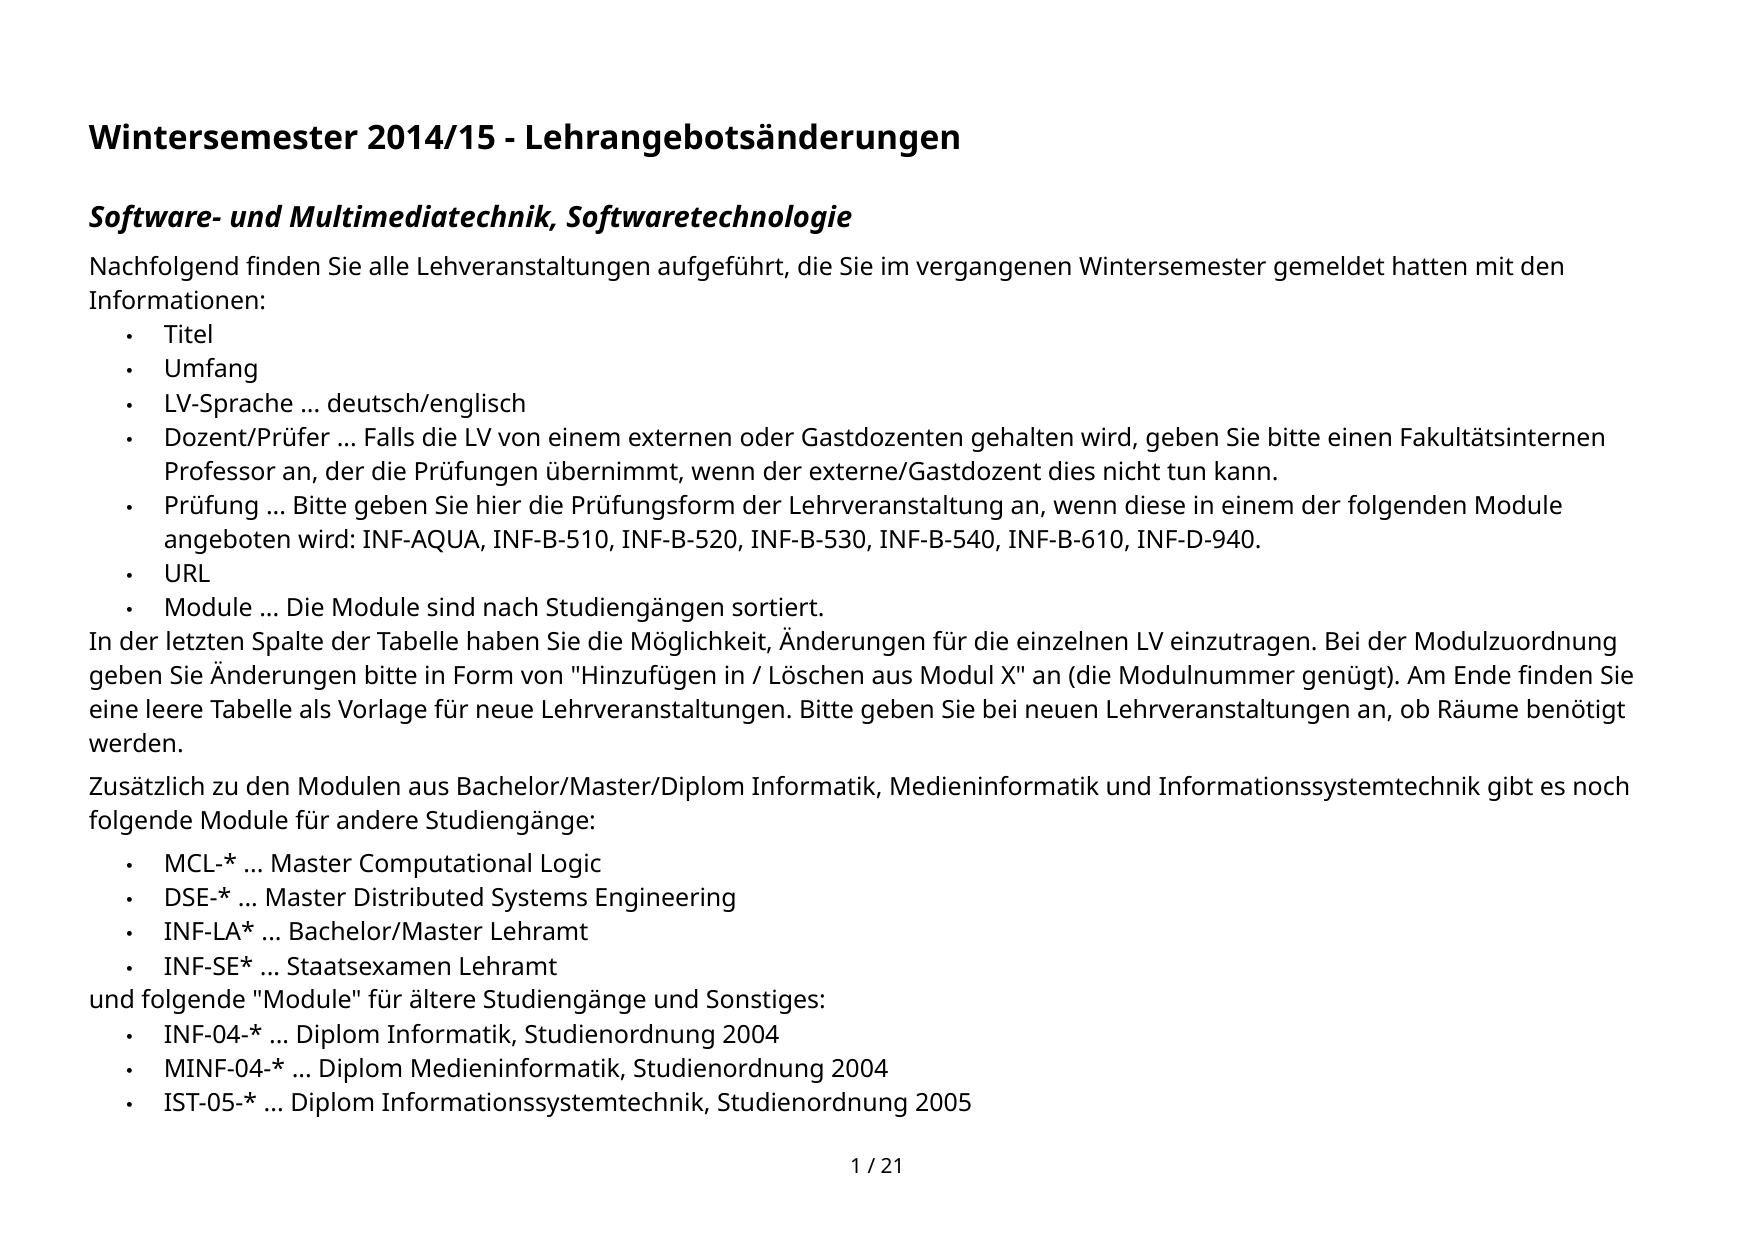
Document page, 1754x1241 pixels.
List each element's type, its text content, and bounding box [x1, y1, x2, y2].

list Titel [126, 317, 1665, 351]
text und folgende "Module" für ältere Studiengänge und Sonstiges: [88, 982, 1665, 1016]
list MCL-* ... Master Computational Logic [126, 846, 1665, 880]
list MINF-04-* ... Diplom Medieninformatik, Studienordnung 2004 [126, 1050, 1665, 1084]
text Zusätzlich zu den Modulen aus Bachelor/Master/Diplom Informatik, Medieninformatik und Informationssystemtechnik gibt es noch folgende Module für andere Studiengänge: [88, 769, 1665, 837]
list URL [126, 556, 1665, 589]
list Module ... Die Module sind nach Studiengängen sortiert. [126, 589, 1665, 624]
list DSE-* ... Master Distributed Systems Engineering [126, 880, 1665, 914]
text Nachfolgend finden Sie alle Lehveranstaltungen aufgeführt, die Sie im vergangenen Wintersemester gemeldet hatten mit den Informationen: [88, 249, 1665, 317]
list INF-LA* ... Bachelor/Master Lehramt [126, 914, 1665, 948]
subtitle Software- und Multimediatechnik, Softwaretechnologie [88, 197, 1665, 236]
list LV-Sprache ... deutsch/englisch [126, 385, 1665, 419]
list Prüfung ... Bitte geben Sie hier die Prüfungsform der Lehrveranstaltung an, wenn diese in einem der folgenden Module angeboten wird: INF-AQUA, INF-B-510, INF-B-520, INF-B-530, INF-B-540, INF-B-610, INF-D-940. [126, 487, 1665, 556]
list Dozent/Prüfer ... Falls die LV von einem externen oder Gastdozenten gehalten wird, geben Sie bitte einen Fakultätsinternen Professor an, der die Prüfungen übernimmt, wenn der externe/Gastdozent dies nicht tun kann. [126, 419, 1665, 487]
text In der letzten Spalte der Tabelle haben Sie die Möglichkeit, Änderungen für die einzelnen LV einzutragen. Bei der Modulzuordnung geben Sie Änderungen bitte in Form von "Hinzufügen in / Löschen aus Modul X" an (die Modulnummer genügt). Am Ende finden Sie eine leere Tabelle als Vorlage für neue Lehrveranstaltungen. Bitte geben Sie bei neuen Lehrveranstaltungen an, ob Räume benötigt werden. [88, 624, 1665, 760]
list INF-04-* ... Diplom Informatik, Studienordnung 2004 [126, 1016, 1665, 1050]
list Umfang [126, 351, 1665, 385]
list INF-SE* ... Staatsexamen Lehramt [126, 948, 1665, 982]
subtitle Wintersemester 2014/15 - Lehrangebotsänderungen [88, 113, 1665, 159]
list IST-05-* ... Diplom Informationssystemtechnik, Studienordnung 2005 [126, 1084, 1665, 1118]
